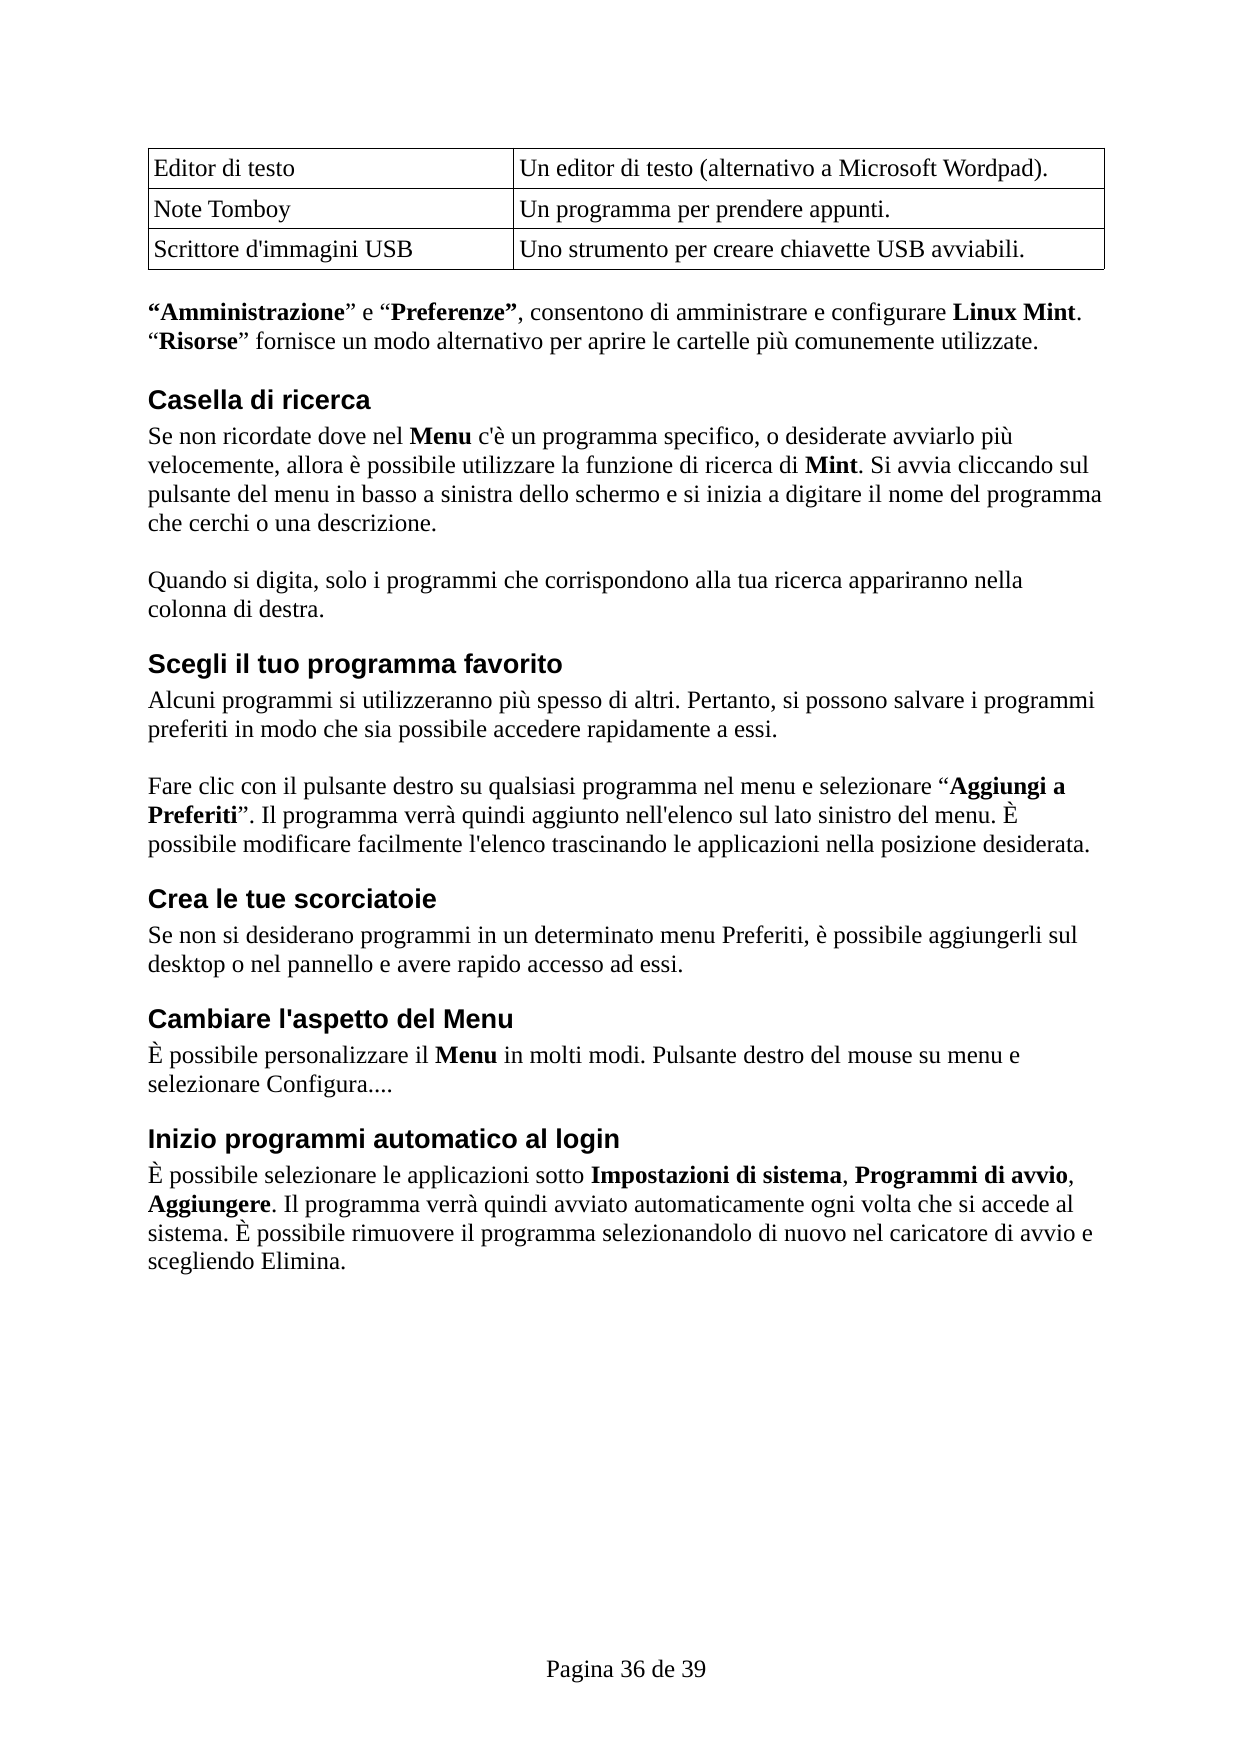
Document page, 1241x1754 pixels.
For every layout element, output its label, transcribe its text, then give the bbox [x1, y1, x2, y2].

subtitle Inizio programmi automatico al login [148, 1123, 1104, 1154]
text Se non si desiderano programmi in un determinato menu Preferiti, è possibile aggiungerli sul desktop o nel pannello e avere rapido accesso ad essi. [148, 920, 1104, 978]
subtitle Cambiare l'aspetto del Menu [148, 1003, 1104, 1034]
table_cell Note Tomboy [149, 189, 513, 228]
table_cell Un editor di testo (alternativo a Microsoft Wordpad). [514, 149, 1104, 188]
subtitle Casella di ricerca [148, 384, 1104, 415]
text Fare clic con il pulsante destro su qualsiasi programma nel menu e selezionare “Aggiungi a Preferiti”. Il programma verrà quindi aggiunto nell'elenco sul lato sinistro del menu. È possibile modificare facilmente l'elenco trascinando le applicazioni nella posizione desiderata. [148, 771, 1104, 858]
text Se non ricordate dove nel Menu c'è un programma specifico, o desiderate avviarlo più velocemente, allora è possibile utilizzare la funzione di ricerca di Mint. Si avvia cliccando sul pulsante del menu in basso a sinistra dello schermo e si inizia a digitare il nome del programma che cerchi o una descrizione. [148, 421, 1104, 536]
table_cell Editor di testo [149, 149, 513, 188]
text Quando si digita, solo i programmi che corrispondono alla tua ricerca appariranno nella colonna di destra. [148, 565, 1104, 623]
table_cell Scrittore d'immagini USB [149, 229, 513, 268]
subtitle Scegli il tuo programma favorito [148, 648, 1104, 679]
text Alcuni programmi si utilizzeranno più spesso di altri. Pertanto, si possono salvare i programmi preferiti in modo che sia possibile accedere rapidamente a essi. [148, 685, 1104, 743]
text È possibile selezionare le applicazioni sotto Impostazioni di sistema, Programmi di avvio, Aggiungere. Il programma verrà quindi avviato automaticamente ogni volta che si accede al sistema. È possibile rimuovere il programma selezionandolo di nuovo nel caricatore di avvio e scegliendo Elimina. [148, 1160, 1104, 1275]
text “Amministrazione” e “Preferenze”, consentono di amministrare e configurare Linux Mint. “Risorse” fornisce un modo alternativo per aprire le cartelle più comunemente utilizzate. [148, 297, 1104, 355]
text È possibile personalizzare il Menu in molti modi. Pulsante destro del mouse su menu e selezionare Configura.... [148, 1040, 1104, 1098]
table_cell Un programma per prendere appunti. [514, 189, 1104, 228]
table_cell Uno strumento per creare chiavette USB avviabili. [514, 229, 1104, 268]
subtitle Crea le tue scorciatoie [148, 883, 1104, 914]
